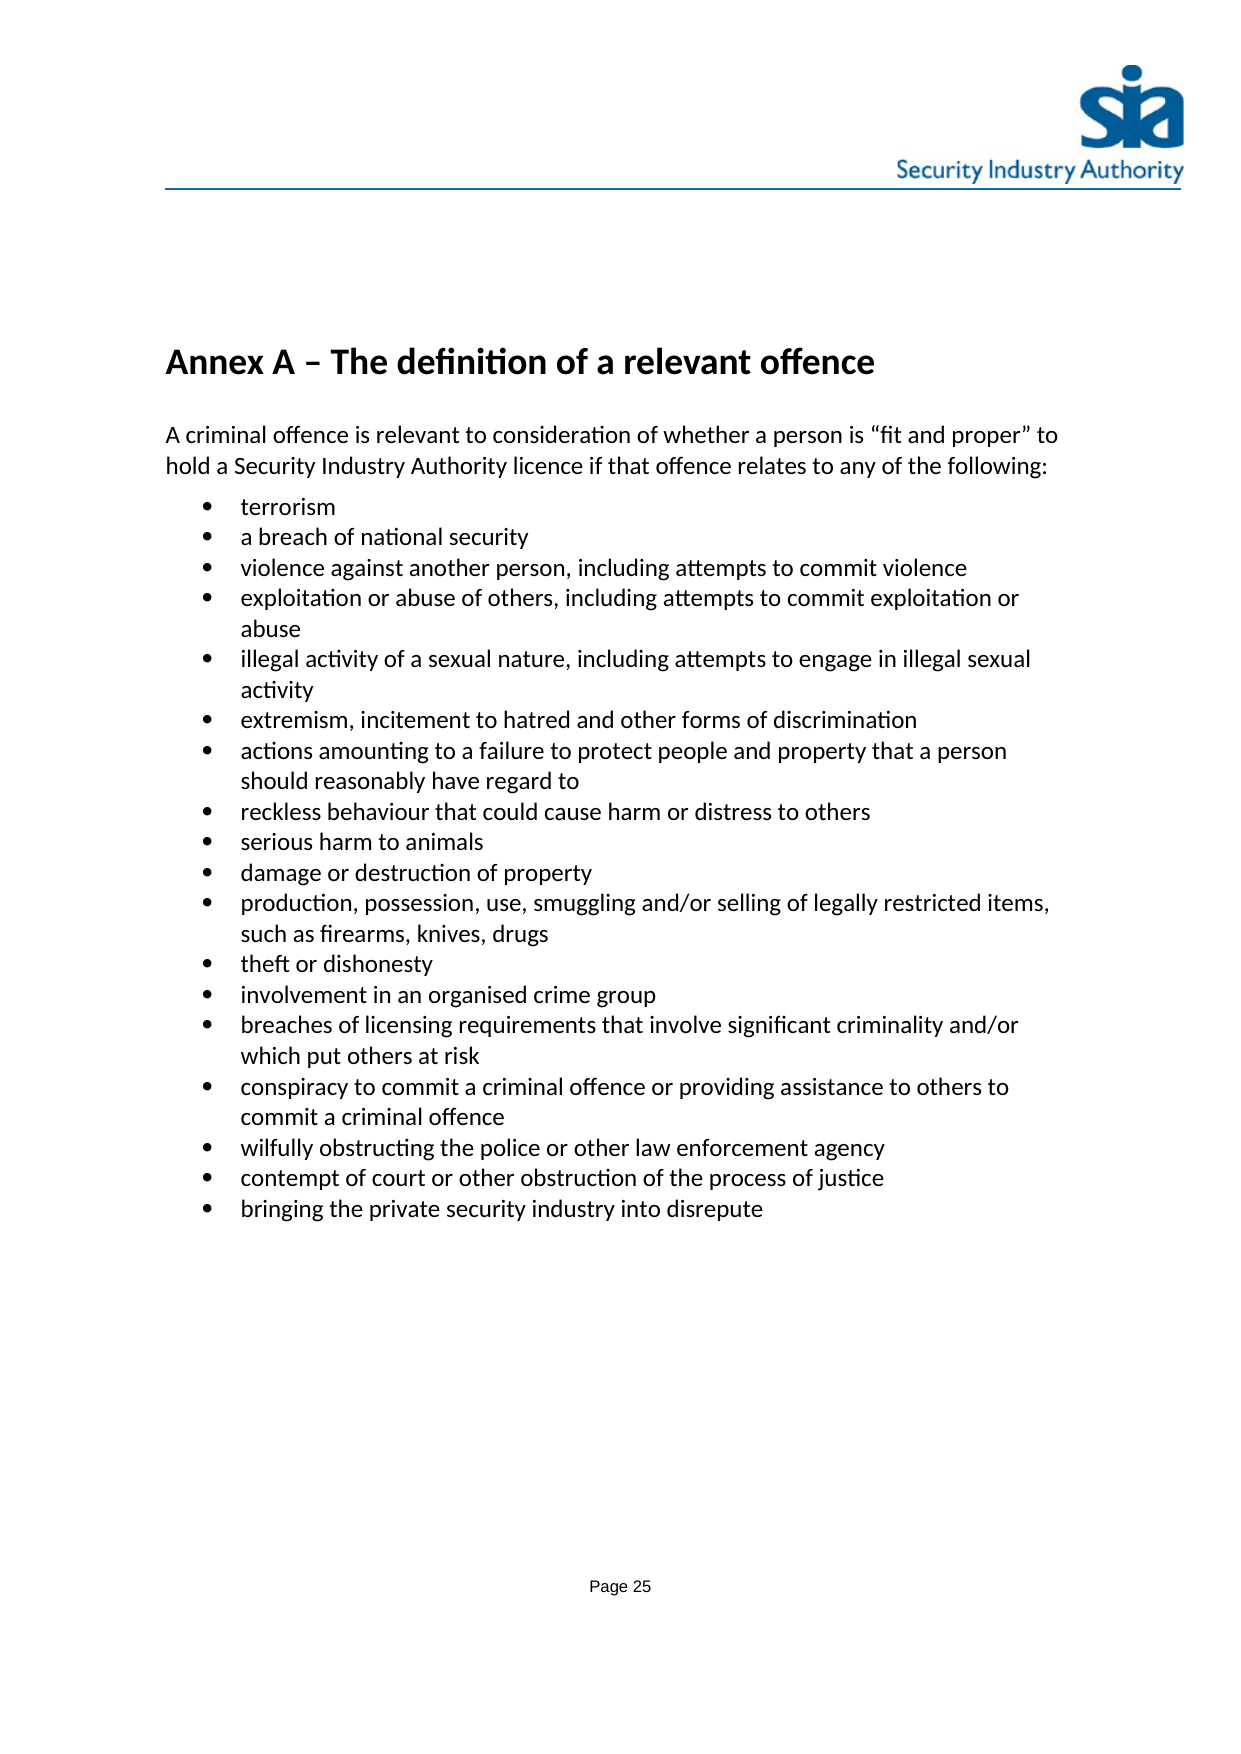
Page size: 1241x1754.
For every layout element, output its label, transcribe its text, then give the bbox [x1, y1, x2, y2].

list a breach of national security [203, 521, 1075, 552]
list serious harm to animals [203, 826, 1075, 857]
list actions amounting to a failure to protect people and property that a person should reasonably have regard to [203, 735, 1075, 796]
text A criminal offence is relevant to consideration of whether a person is “fit and proper” to hold a Security Industry Authority licence if that offence relates to any of the following: [165, 419, 1075, 480]
list terrorism [203, 491, 1075, 521]
list breaches of licensing requirements that involve significant criminality and/or which put others at risk [203, 1009, 1075, 1071]
list violence against another person, including attempts to commit violence [203, 552, 1075, 582]
list conspiracy to commit a criminal offence or providing assistance to others to commit a criminal offence [203, 1071, 1075, 1132]
list involvement in an organised crime group [203, 979, 1075, 1009]
list wilfully obstructing the police or other law enforcement agency [203, 1132, 1075, 1162]
list contempt of court or other obstruction of the process of justice [203, 1162, 1075, 1193]
list damage or destruction of property [203, 857, 1075, 887]
list exploitation or abuse of others, including attempts to commit exploitation or abuse [203, 582, 1075, 643]
list bringing the private security industry into disrepute [203, 1193, 1075, 1223]
list illegal activity of a sexual nature, including attempts to engage in illegal sexual activity [203, 643, 1075, 704]
subtitle Annex A – The definition of a relevant offence [165, 338, 1075, 384]
list production, possession, use, smuggling and/or selling of legally restricted items, such as firearms, knives, drugs [203, 887, 1075, 948]
list reckless behaviour that could cause harm or distress to others [203, 796, 1075, 826]
list extremism, incitement to hatred and other forms of discrimination [203, 704, 1075, 735]
list theft or dishonesty [203, 948, 1075, 979]
